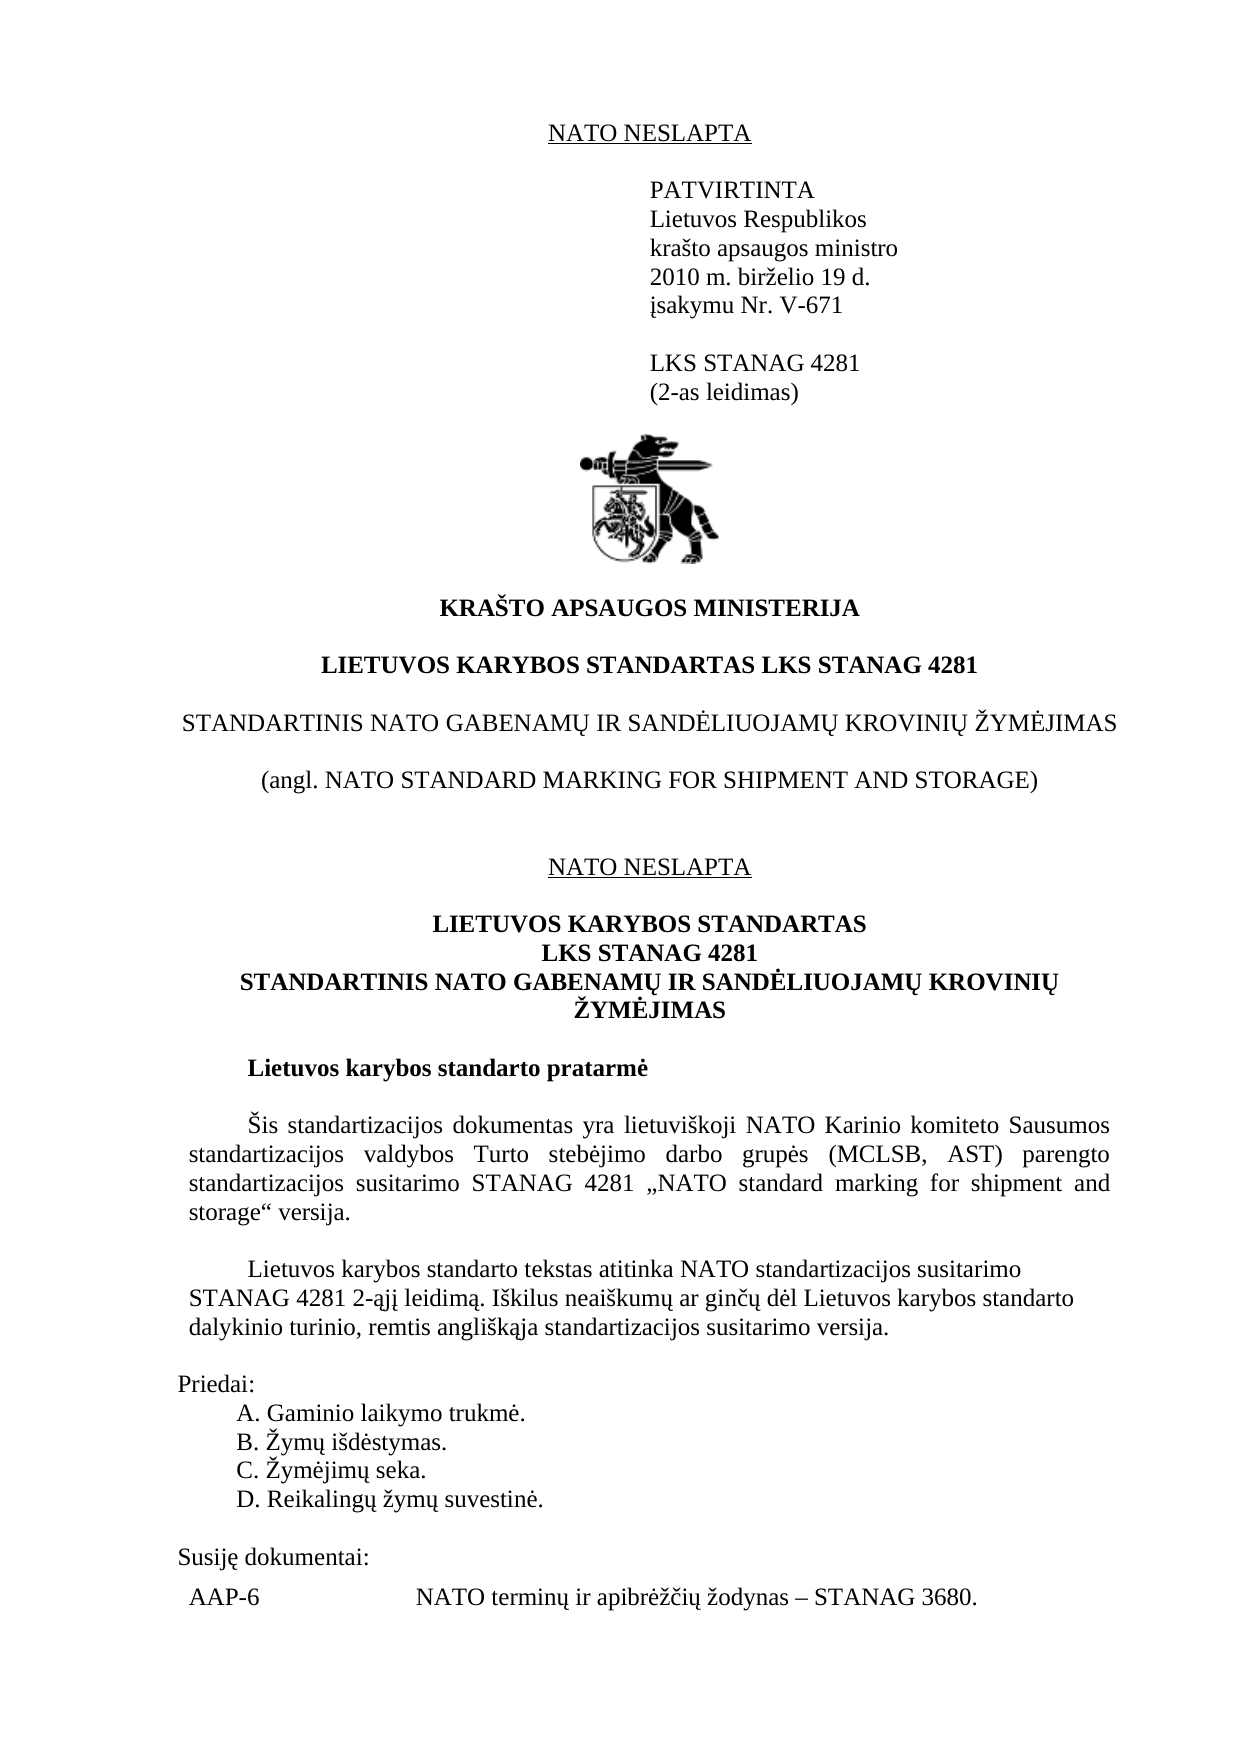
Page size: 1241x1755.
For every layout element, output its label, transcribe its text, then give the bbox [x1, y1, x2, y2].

text (2-as leidimas) [649, 377, 1122, 406]
table_header Lietuvos karybos standarto pratarmė Šis standartizacijos dokumentas yra lietuviškoji NATO Karinio komiteto Sausumos standartizacijos valdybos Turto stebėjimo darbo grupės (MCLSB, AST) parengto standartizacijos susitarimo STANAG 4281 „NATO standard marking for shipment and storage“ versija. Lietuvos karybos standarto tekstas atitinka NATO standartizacijos susitarimo STANAG 4281 2-ąjį leidimą. Iškilus neaiškumų ar ginčų dėl Lietuvos karybos standarto dalykinio turinio, remtis angliškąja standartizacijos susitarimo versija. [177, 1053, 1122, 1340]
text (angl. NATO STANDARD MARKING FOR SHIPMENT AND STORAGE) [177, 765, 1122, 794]
text KRAŠTO APSAUGOS MINISTERIJA [177, 593, 1122, 622]
text Susiję dokumentai: [177, 1542, 1122, 1570]
text įsakymu Nr. V-671 [649, 291, 1122, 319]
text STANDARTINIS NATO GABENAMŲ IR SANDĖLIUOJAMŲ KROVINIŲ ŽYMĖJIMAS [177, 708, 1122, 737]
text PATVIRTINTA [649, 176, 1122, 204]
text NATO NESLAPTA [177, 118, 1122, 147]
text Priedai: [177, 1369, 1122, 1398]
text LIETUVOS KARYBOS STANDARTAS [177, 909, 1122, 938]
text A. Gaminio laikymo trukmė. [177, 1398, 1122, 1427]
text C. Žymėjimų seka. [177, 1455, 1122, 1484]
text LIETUVOS KARYBOS STANDARTAS LKS STANAG 4281 [177, 650, 1122, 679]
text 2010 m. birželio 19 d. [649, 262, 1122, 291]
table_header AAP-6 [177, 1570, 404, 1623]
text B. Žymų išdėstymas. [177, 1427, 1122, 1455]
text LKS STANAG 4281 [649, 348, 1122, 377]
text LKS STANAG 4281 [177, 938, 1122, 967]
text D. Reikalingų žymų suvestinė. [177, 1484, 1122, 1513]
table_header NATO terminų ir apibrėžčių žodynas – STANAG 3680. [404, 1570, 1122, 1623]
text NATO NESLAPTA [177, 852, 1122, 880]
text STANDARTINIS NATO GABENAMŲ IR SANDĖLIUOJAMŲ KROVINIŲ ŽYMĖJIMAS [177, 967, 1122, 1024]
text krašto apsaugos ministro [649, 233, 1122, 262]
text Lietuvos Respublikos [649, 204, 1122, 233]
